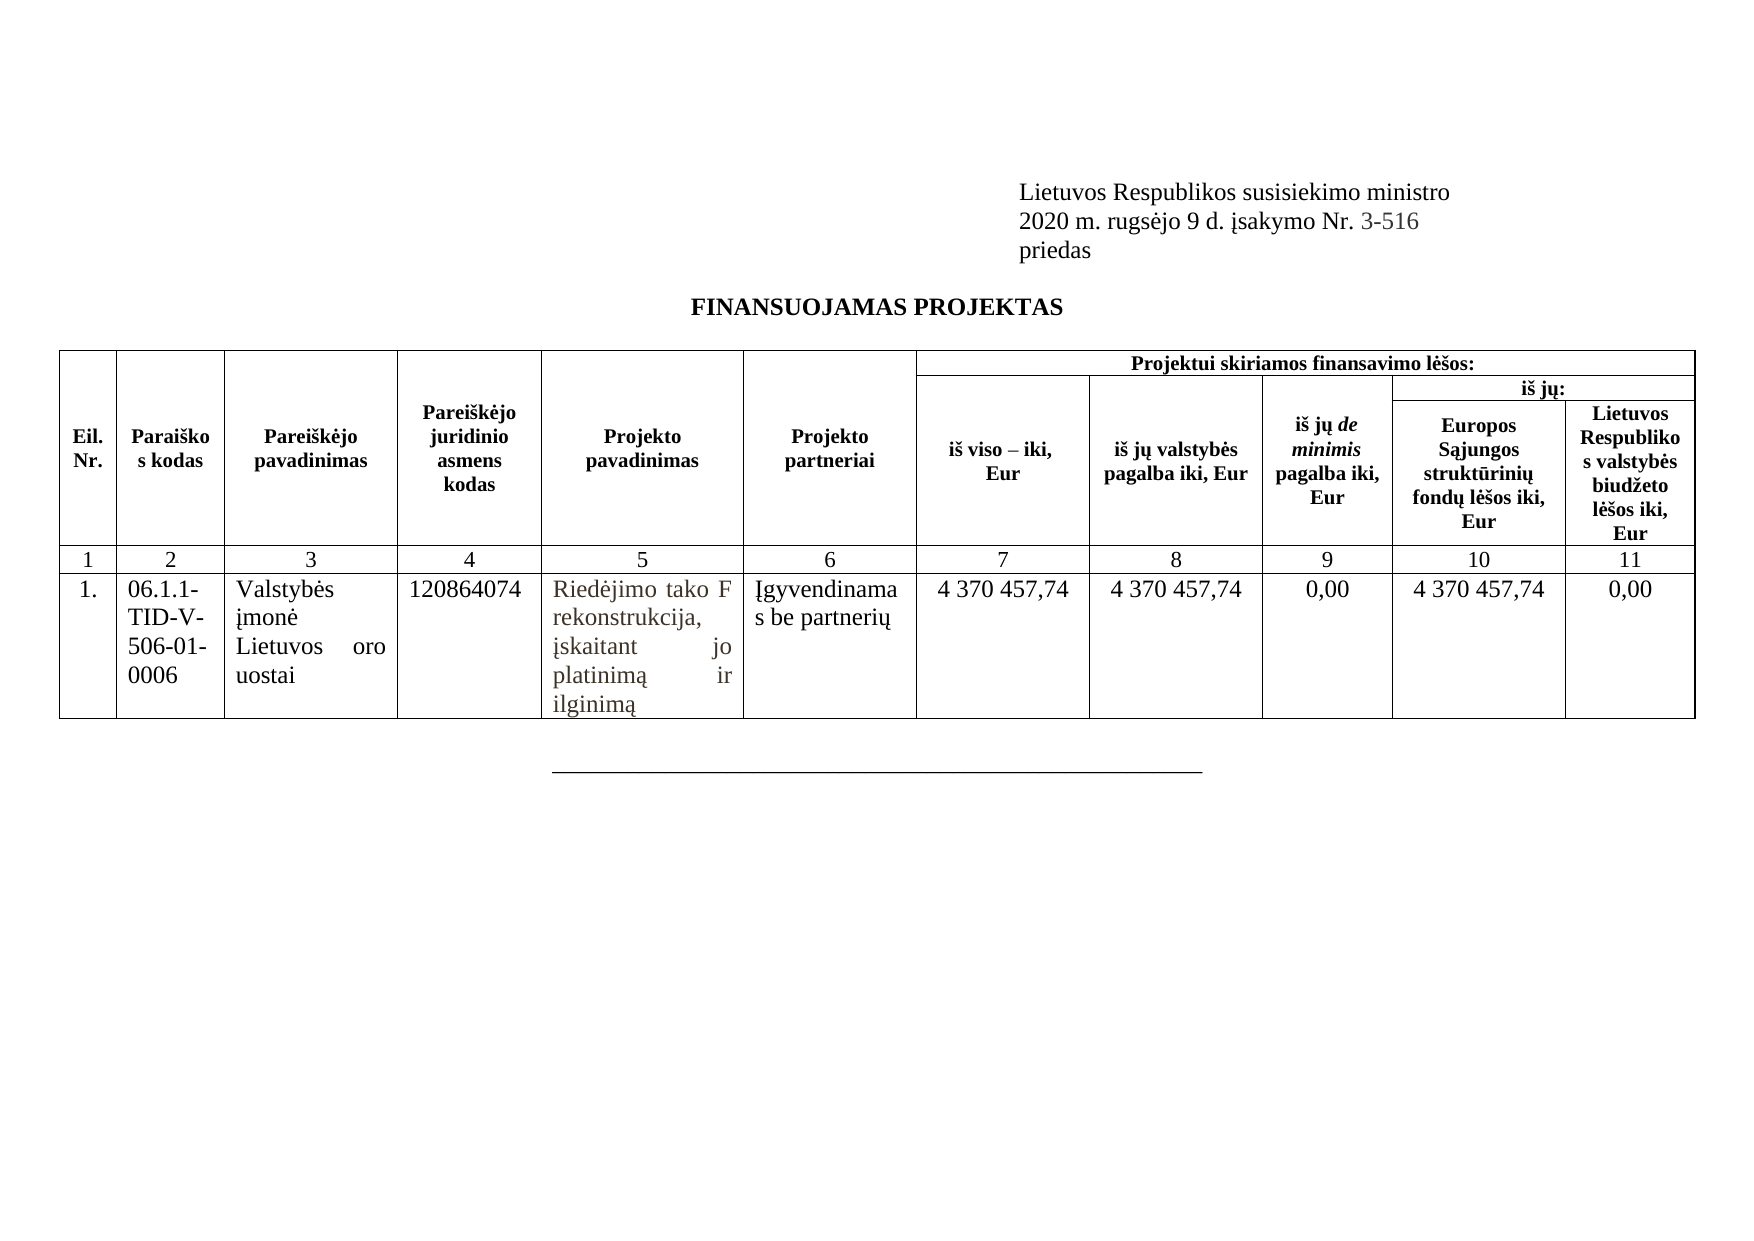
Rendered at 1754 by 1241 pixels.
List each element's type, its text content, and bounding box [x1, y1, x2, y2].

text Lietuvos Respublikos susisiekimo ministro [1019, 177, 1624, 206]
table_header Pareiškėjo pavadinimas [225, 351, 397, 545]
table_cell Europos Sąjungos struktūrinių fondų lėšos iki, Eur [1393, 401, 1565, 545]
table_cell 4 [398, 546, 541, 573]
table_cell 0,00 [1263, 574, 1392, 717]
text ____________________________________________________ [59, 747, 1695, 776]
table_cell 3 [225, 546, 397, 573]
table_cell Įgyvendinamas be partnerių [744, 574, 916, 717]
table_cell 11 [1566, 546, 1694, 573]
table_cell 7 [917, 546, 1089, 573]
table_cell iš jų valstybės pagalba iki, Eur [1090, 376, 1262, 545]
table_cell Valstybės įmonė Lietuvos oro uostai [225, 574, 397, 717]
table_cell iš viso – iki, Eur [917, 376, 1089, 545]
table_cell 4 370 457,74 [1090, 574, 1262, 717]
table_cell 06.1.1-TID-V-506-01-0006 [117, 574, 224, 717]
table_cell 2 [117, 546, 224, 573]
text 2020 m. rugsėjo 9 d. įsakymo Nr. 3-516 [1019, 206, 1624, 235]
table_cell iš jų: [1393, 376, 1694, 400]
table_cell 1. [60, 574, 116, 717]
table_cell 10 [1393, 546, 1565, 573]
table_cell 120864074 [398, 574, 541, 717]
table_cell Riedėjimo tako F rekonstrukcija, įskaitant jo platinimą ir ilginimą [542, 574, 743, 717]
text priedas [1019, 235, 1624, 263]
table_header Projektui skiriamos finansavimo lėšos: [917, 351, 1694, 375]
table_header Paraiškos kodas [117, 351, 224, 545]
text FINANSUOJAMAS PROJEKTAS [59, 292, 1695, 321]
table_cell 6 [744, 546, 916, 573]
table_cell 9 [1263, 546, 1392, 573]
table_header Projekto pavadinimas [542, 351, 743, 545]
table_cell 8 [1090, 546, 1262, 573]
table_cell 1 [60, 546, 116, 573]
table_header Pareiškėjo juridinio asmens kodas [398, 351, 541, 545]
table_cell iš jų de minimis pagalba iki, Eur [1263, 376, 1392, 545]
table_header Eil. Nr. [60, 351, 116, 545]
table_cell 5 [542, 546, 743, 573]
table_cell 4 370 457,74 [1393, 574, 1565, 717]
table_header Projekto partneriai [744, 351, 916, 545]
table_cell 0,00 [1566, 574, 1694, 717]
table_cell Lietuvos Respublikos valstybės biudžeto lėšos iki, Eur [1566, 401, 1694, 545]
table_cell 4 370 457,74 [917, 574, 1089, 717]
